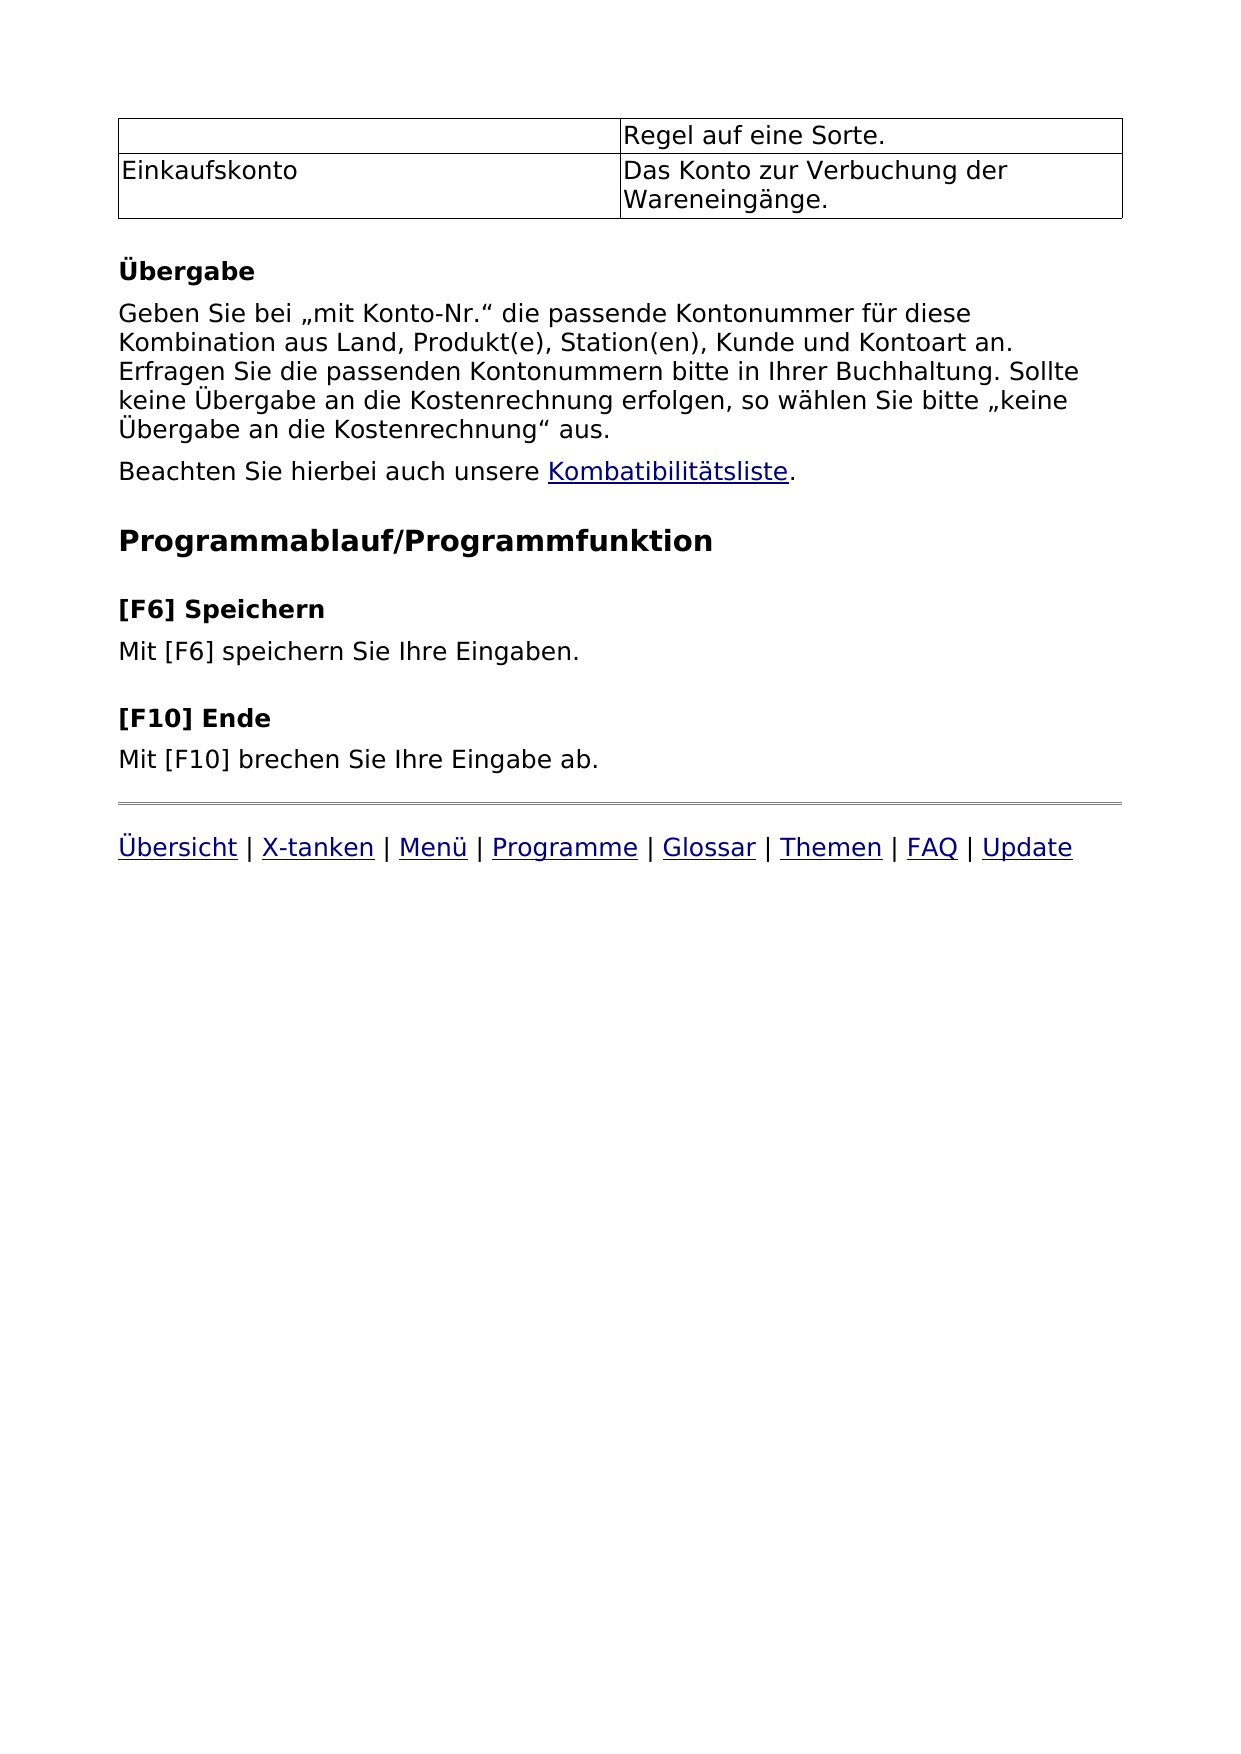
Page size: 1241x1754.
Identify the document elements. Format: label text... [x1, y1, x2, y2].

subtitle [F6] Speichern [118, 596, 1122, 625]
table_cell [119, 119, 620, 153]
text Geben Sie bei „mit Konto-Nr.“ die passende Kontonummer für diese Kombination aus Land, Produkt(e), Station(en), Kunde und Kontoart an. Erfragen Sie die passenden Kontonummern bitte in Ihrer Buchhaltung. Sollte keine Übergabe an die Kostenrechnung erfolgen, so wählen Sie bitte „keine Übergabe an die Kostenrechnung“ aus. [118, 299, 1122, 445]
table_cell Einkaufskonto [119, 154, 620, 217]
table_cell Das Konto zur Verbuchung der Wareneingänge. [621, 154, 1122, 217]
text Beachten Sie hierbei auch unsere Kombatibilitätsliste. [118, 457, 1122, 487]
text Mit [F6] speichern Sie Ihre Eingaben. [118, 637, 1122, 666]
subtitle [F10] Ende [118, 704, 1122, 733]
text Übersicht | X-tanken | Menü | Programme | Glossar | Themen | FAQ | Update [118, 833, 1122, 863]
subtitle Übergabe [118, 257, 1122, 287]
subtitle Programmablauf/Programmfunktion [118, 524, 1122, 558]
text Mit [F10] brechen Sie Ihre Eingabe ab. [118, 746, 1122, 775]
table_cell Regel auf eine Sorte. [621, 119, 1122, 153]
